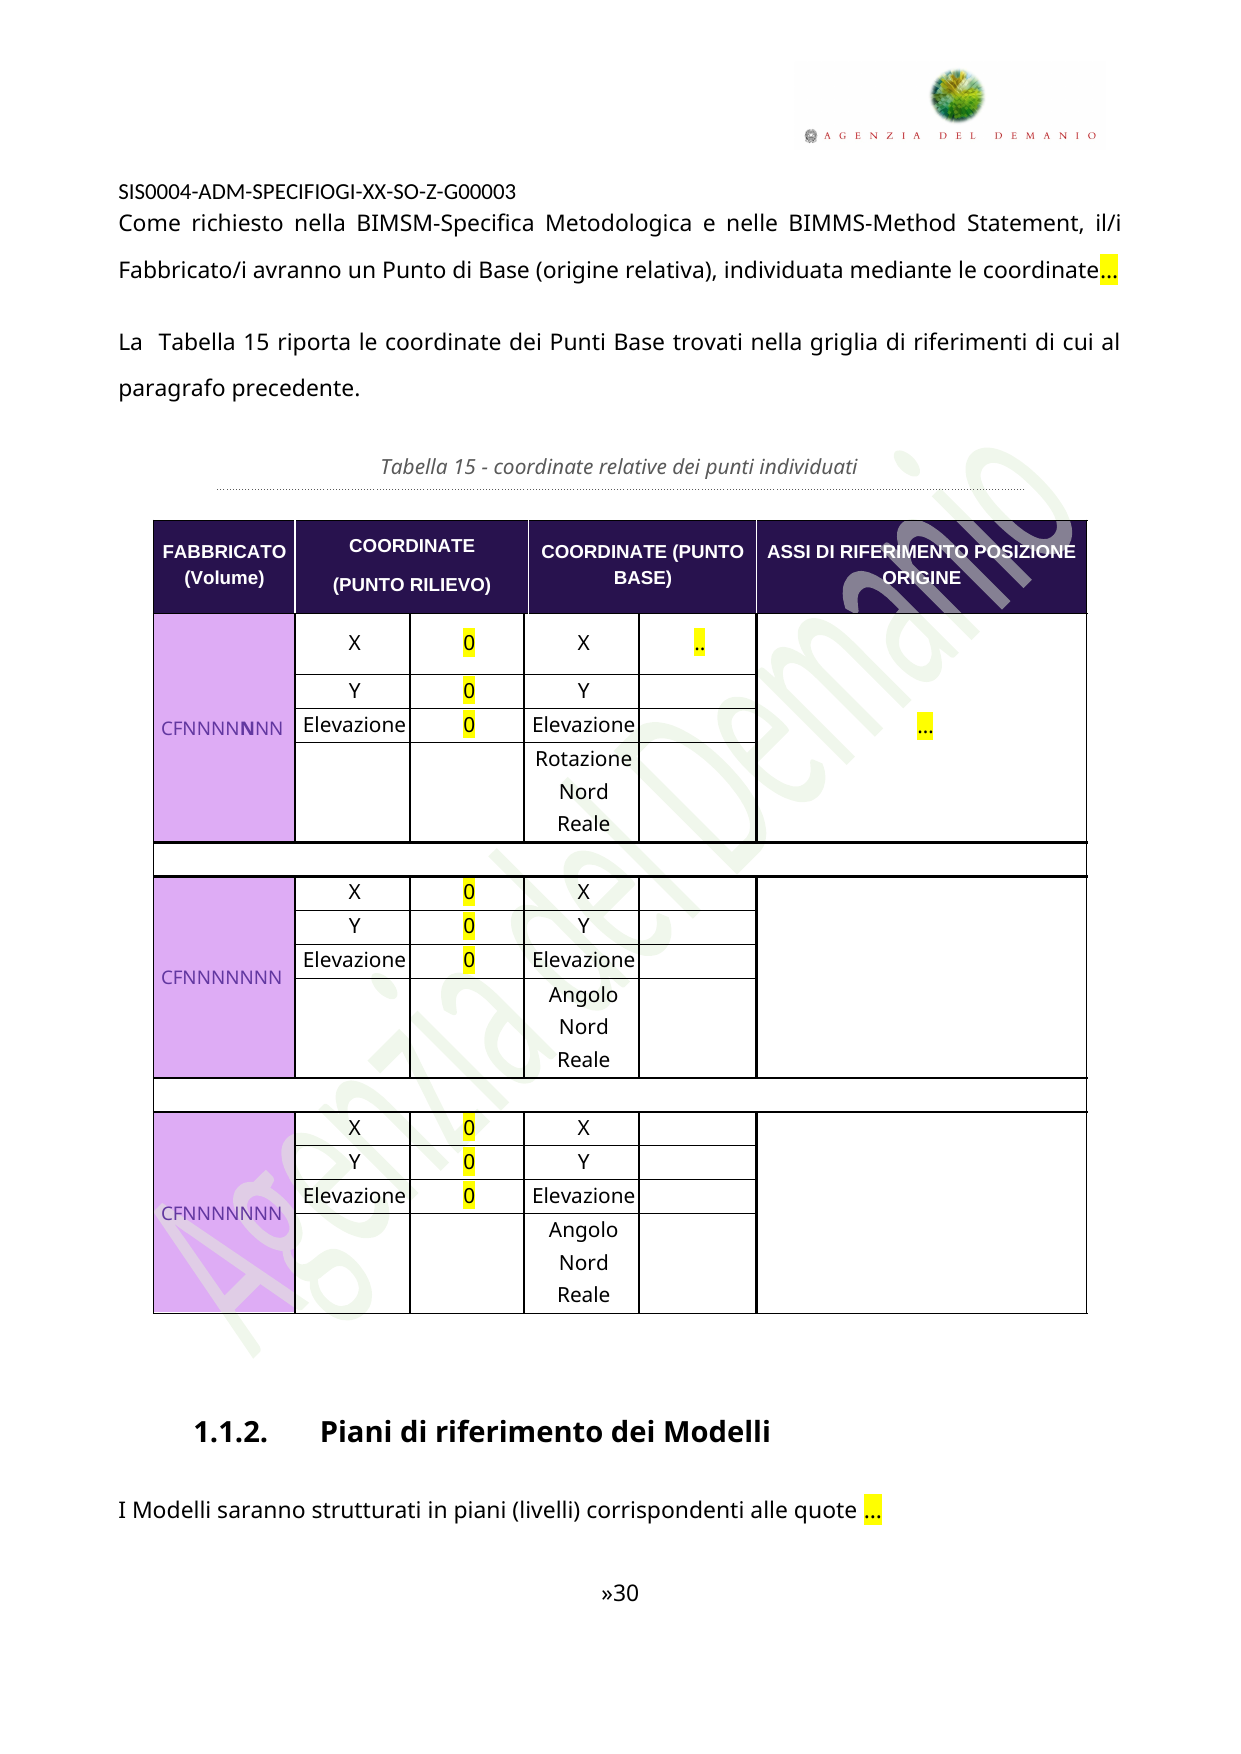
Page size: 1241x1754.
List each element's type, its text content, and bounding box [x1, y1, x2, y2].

table_cell Y [334, 1146, 386, 1179]
text Come richiesto nella BIMSM-Specifica Metodologica e nelle BIMMS-Method Statement, il/i Fabbricato/i avranno un Punto di Base (origine relativa), individuata mediante le coordinate… [118, 207, 1122, 285]
table_cell Angolo Nord Reale [525, 979, 638, 1077]
table_cell [487, 1079, 524, 1111]
table_cell Y [583, 920, 614, 943]
table_cell [640, 945, 755, 978]
table_cell [318, 1267, 358, 1305]
table_cell [348, 1098, 379, 1111]
table_cell [528, 878, 579, 909]
text [981, 463, 1024, 490]
table_cell Angolo Nord Reale [525, 1214, 638, 1312]
table_cell CFNNNNNNN [154, 1113, 294, 1291]
table_cell [640, 779, 702, 841]
table_cell [639, 866, 648, 875]
table_header ASSI DI RIFERIMENTO POSIZIONE ORIGINE [909, 521, 1086, 613]
text La Tabella 15 riporta le coordinate dei Punti Base trovati nella griglia di riferimenti di cui al paragrafo precedente. [118, 325, 1122, 403]
text Tabella 15 - coordinate relative dei punti individuati [216, 452, 972, 490]
table_cell Y [525, 675, 638, 708]
table_header ASSI DI RIFERIMENTO POSIZIONE ORIGINE [858, 588, 898, 613]
table_cell [640, 878, 682, 909]
table_cell [578, 865, 610, 875]
table_cell [738, 857, 756, 875]
table_cell Elevazione [525, 1180, 638, 1213]
table_cell [639, 844, 736, 875]
table_header FABBRICATO (Volume) [154, 521, 294, 613]
table_cell Y [527, 917, 573, 943]
table_header COORDINATE (PUNTO BASE) [529, 521, 756, 613]
table_cell [430, 1079, 500, 1111]
table_cell X [296, 878, 409, 909]
table_cell Elevazione [296, 1191, 317, 1213]
table_cell [732, 711, 755, 742]
table_cell [670, 878, 755, 909]
table_cell [640, 979, 755, 1077]
table_cell [296, 1277, 324, 1312]
table_cell .. [640, 614, 755, 674]
text I Modelli saranno strutturati in piani (livelli) corrispondenti alle quote … [118, 1494, 1122, 1525]
table_cell 0 [447, 1113, 471, 1130]
table_cell X [525, 1113, 638, 1145]
table_cell [411, 1022, 466, 1077]
table_cell Elevazione [296, 945, 409, 978]
table_cell CFNNNNNNN [248, 1196, 289, 1237]
table_cell Elevazione [525, 957, 543, 978]
table_cell X [578, 878, 617, 905]
table_cell 0 [411, 1113, 448, 1145]
table_cell Y [525, 1146, 638, 1179]
table_cell [640, 1214, 755, 1312]
table_cell [758, 1113, 1086, 1312]
table_cell [725, 844, 738, 851]
table_cell [410, 844, 524, 875]
table_cell Elevazione [595, 945, 638, 978]
table_cell [411, 1214, 523, 1312]
table_cell Elevazione [525, 709, 638, 742]
table_cell [525, 895, 535, 905]
table_cell [410, 1079, 431, 1111]
table_cell [640, 709, 724, 742]
table_cell [296, 743, 409, 841]
table_cell Y [296, 675, 409, 708]
table_cell X [348, 1113, 409, 1145]
table_header ASSI DI RIFERIMENTO POSIZIONE ORIGINE [1014, 521, 1056, 539]
table_cell [640, 1180, 755, 1213]
table_cell 0 [411, 709, 523, 742]
table_cell CFNNNNNNN [154, 878, 294, 1077]
table_cell 0 [411, 1180, 523, 1213]
table_cell 0 [411, 945, 523, 978]
table_header ASSI DI RIFERIMENTO POSIZIONE ORIGINE [757, 521, 943, 613]
table_cell [640, 675, 755, 708]
table_cell [639, 1079, 756, 1111]
table_cell Y [561, 911, 587, 932]
table_cell CFNNNNNNN [236, 1285, 294, 1312]
table_cell Elevazione [296, 709, 409, 742]
table_cell Rotazione Nord Reale [525, 743, 638, 841]
table_cell 0 [411, 878, 523, 909]
table_cell [295, 1079, 409, 1111]
table_cell [756, 1079, 1086, 1111]
table_header COORDINATE (PUNTO RILIEVO) [296, 521, 528, 613]
table_cell X [296, 1113, 352, 1145]
table_cell [411, 979, 506, 1077]
table_cell Y [605, 911, 638, 939]
table_cell 0 [468, 1113, 523, 1145]
table_cell X [525, 614, 638, 674]
table_cell CFNNNNNNN [179, 1229, 245, 1294]
table_cell [296, 1147, 335, 1179]
table_cell 0 [411, 675, 523, 708]
table_cell [705, 743, 755, 797]
list Piani di riferimento dei Modelli [193, 1411, 1122, 1451]
table_cell Elevazione [322, 1180, 409, 1213]
table_cell [295, 844, 409, 875]
table_cell [340, 1214, 372, 1222]
table_cell [373, 1146, 409, 1179]
table_cell [741, 743, 755, 751]
table_cell [154, 1079, 295, 1111]
table_cell CFNNNNNNN [154, 614, 294, 841]
table_cell [411, 743, 523, 841]
table_cell [524, 1079, 638, 1111]
table_cell [480, 979, 523, 1019]
table_cell [756, 844, 1086, 875]
table_cell CFNNNNNNN [154, 1215, 220, 1312]
table_cell Y [296, 911, 409, 943]
table_cell X [401, 1113, 409, 1121]
table_cell [758, 878, 1086, 1077]
table_cell [640, 1146, 755, 1179]
table_cell [640, 911, 755, 943]
table_cell Elevazione [534, 945, 600, 978]
table_cell [524, 844, 638, 875]
table_cell 0 [411, 911, 516, 943]
table_cell … [758, 614, 1086, 841]
table_cell [640, 1113, 755, 1145]
table_cell [154, 844, 295, 875]
table_cell [640, 743, 749, 841]
table_cell 0 [411, 1146, 523, 1179]
table_cell X [296, 614, 409, 674]
table_cell [498, 1023, 523, 1068]
table_cell [296, 1214, 409, 1312]
table_cell 0 [411, 614, 523, 674]
table_cell [296, 979, 409, 1077]
table_cell [613, 878, 638, 909]
